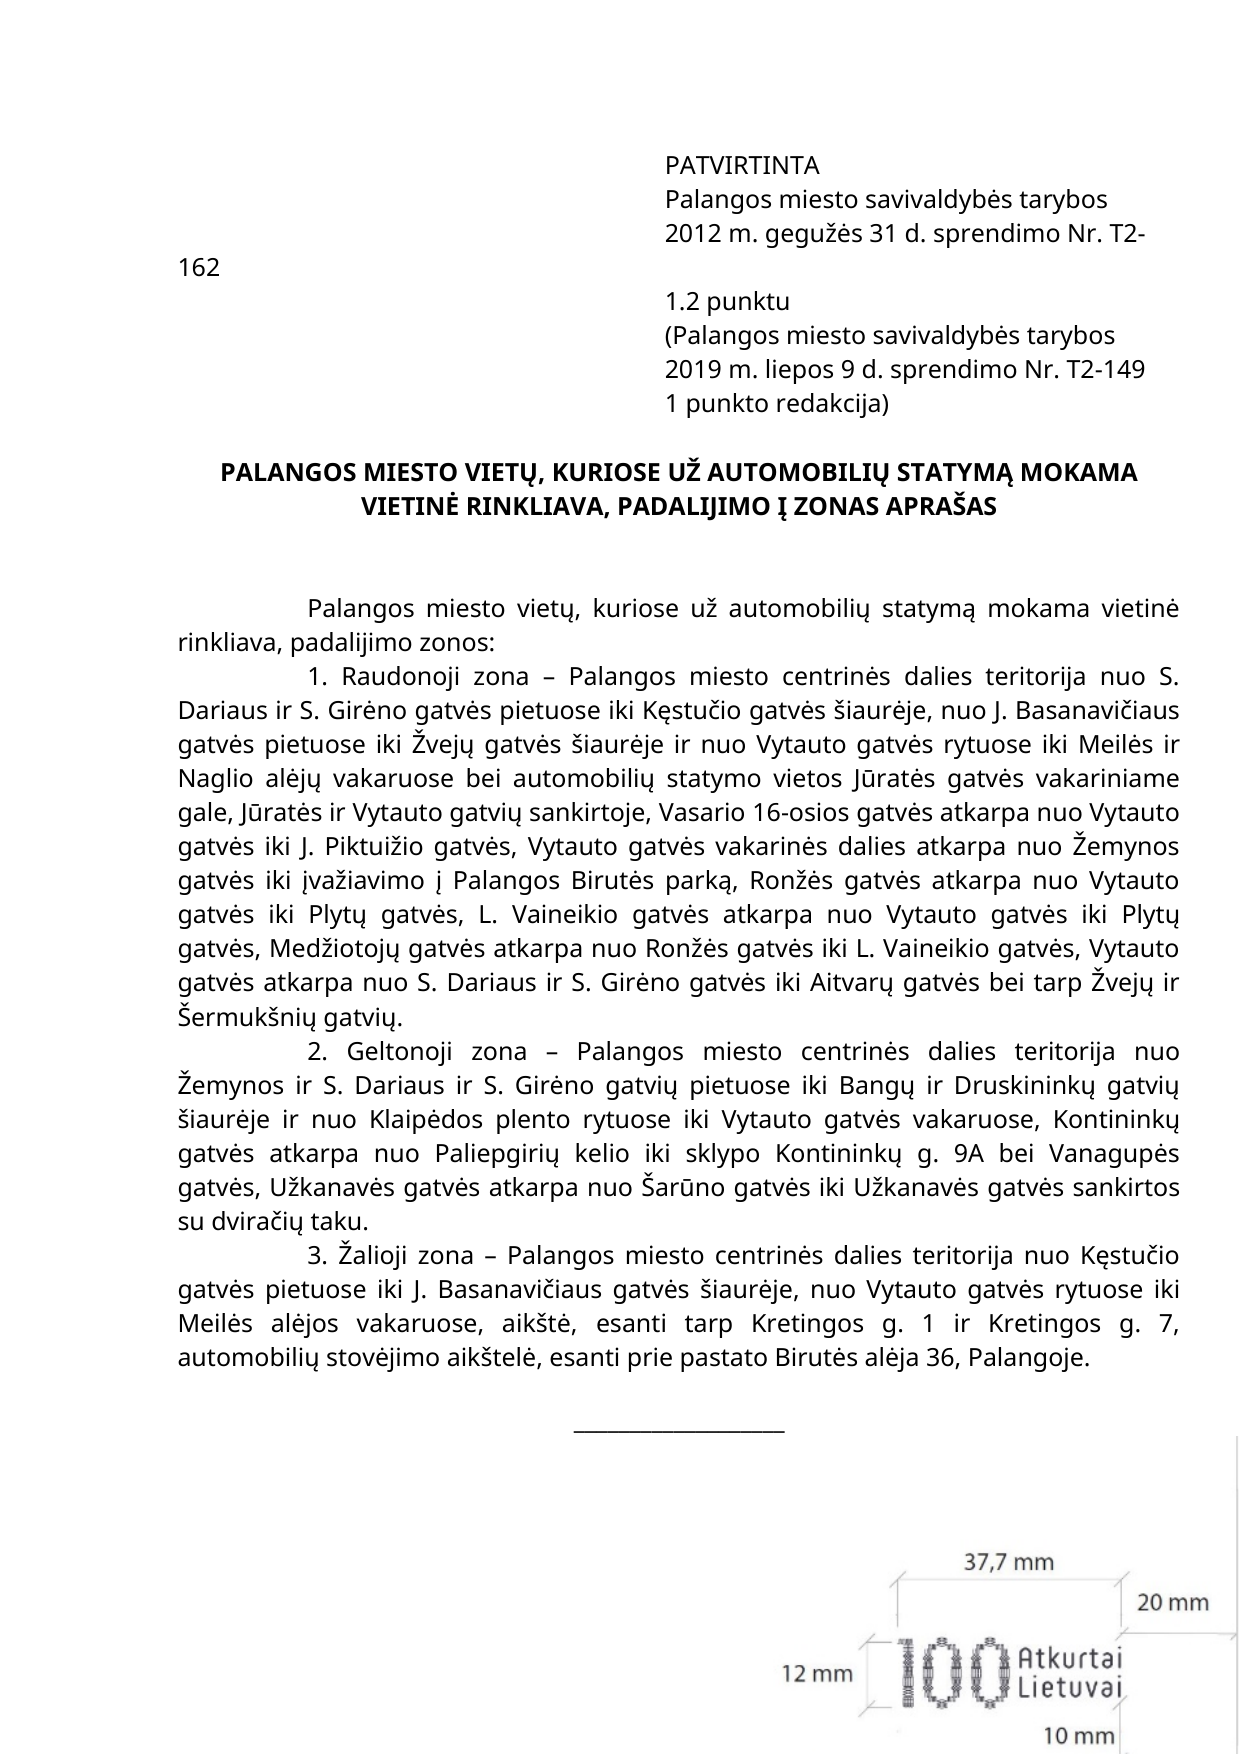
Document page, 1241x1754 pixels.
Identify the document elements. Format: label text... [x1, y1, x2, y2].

text PALANGOS MIESTO VIETŲ, KURIOSE UŽ AUTOMOBILIŲ STATYMĄ MOKAMA VIETINĖ RINKLIAVA, PADALIJIMO Į ZONAS APRAŠAS [177, 454, 1181, 522]
text Palangos miesto savivaldybės tarybos [177, 182, 1181, 216]
text 2. Geltonoji zona – Palangos miesto centrinės dalies teritorija nuo Žemynos ir S. Dariaus ir S. Girėno gatvių pietuose iki Bangų ir Druskininkų gatvių šiaurėje ir nuo Klaipėdos plento rytuose iki Vytauto gatvės vakaruose, Kontininkų gatvės atkarpa nuo Paliepgirių kelio iki sklypo Kontininkų g. 9A bei Vanagupės gatvės, Užkanavės gatvės atkarpa nuo Šarūno gatvės iki Užkanavės gatvės sankirtos su dviračių taku. [177, 1033, 1181, 1238]
text PATVIRTINTA [177, 148, 1181, 182]
text 2019 m. liepos 9 d. sprendimo Nr. T2-149 [177, 352, 1181, 386]
text Palangos miesto vietų, kuriose už automobilių statymą mokama vietinė rinkliava, padalijimo zonos: [177, 590, 1181, 658]
text ___________________ [177, 1403, 1181, 1437]
text 2012 m. gegužės 31 d. sprendimo Nr. T2-162 [177, 216, 1181, 284]
text 1.2 punktu [177, 284, 1181, 318]
text 1. Raudonoji zona – Palangos miesto centrinės dalies teritorija nuo S. Dariaus ir S. Girėno gatvės pietuose iki Kęstučio gatvės šiaurėje, nuo J. Basanavičiaus gatvės pietuose iki Žvejų gatvės šiaurėje ir nuo Vytauto gatvės rytuose iki Meilės ir Naglio alėjų vakaruose bei automobilių statymo vietos Jūratės gatvės vakariniame gale, Jūratės ir Vytauto gatvių sankirtoje, Vasario 16-osios gatvės atkarpa nuo Vytauto gatvės iki J. Piktuižio gatvės, Vytauto gatvės vakarinės dalies atkarpa nuo Žemynos gatvės iki įvažiavimo į Palangos Birutės parką, Ronžės gatvės atkarpa nuo Vytauto gatvės iki Plytų gatvės, L. Vaineikio gatvės atkarpa nuo Vytauto gatvės iki Plytų gatvės, Medžiotojų gatvės atkarpa nuo Ronžės gatvės iki L. Vaineikio gatvės, Vytauto gatvės atkarpa nuo S. Dariaus ir S. Girėno gatvės iki Aitvarų gatvės bei tarp Žvejų ir Šermukšnių gatvių. [177, 658, 1181, 1033]
text 3. Žalioji zona – Palangos miesto centrinės dalies teritorija nuo Kęstučio gatvės pietuose iki J. Basanavičiaus gatvės šiaurėje, nuo Vytauto gatvės rytuose iki Meilės alėjos vakaruose, aikštė, esanti tarp Kretingos g. 1 ir Kretingos g. 7, automobilių stovėjimo aikštelė, esanti prie pastato Birutės alėja 36, Palangoje. [177, 1238, 1181, 1374]
text 1 punkto redakcija) [177, 386, 1181, 420]
text (Palangos miesto savivaldybės tarybos [177, 318, 1181, 352]
